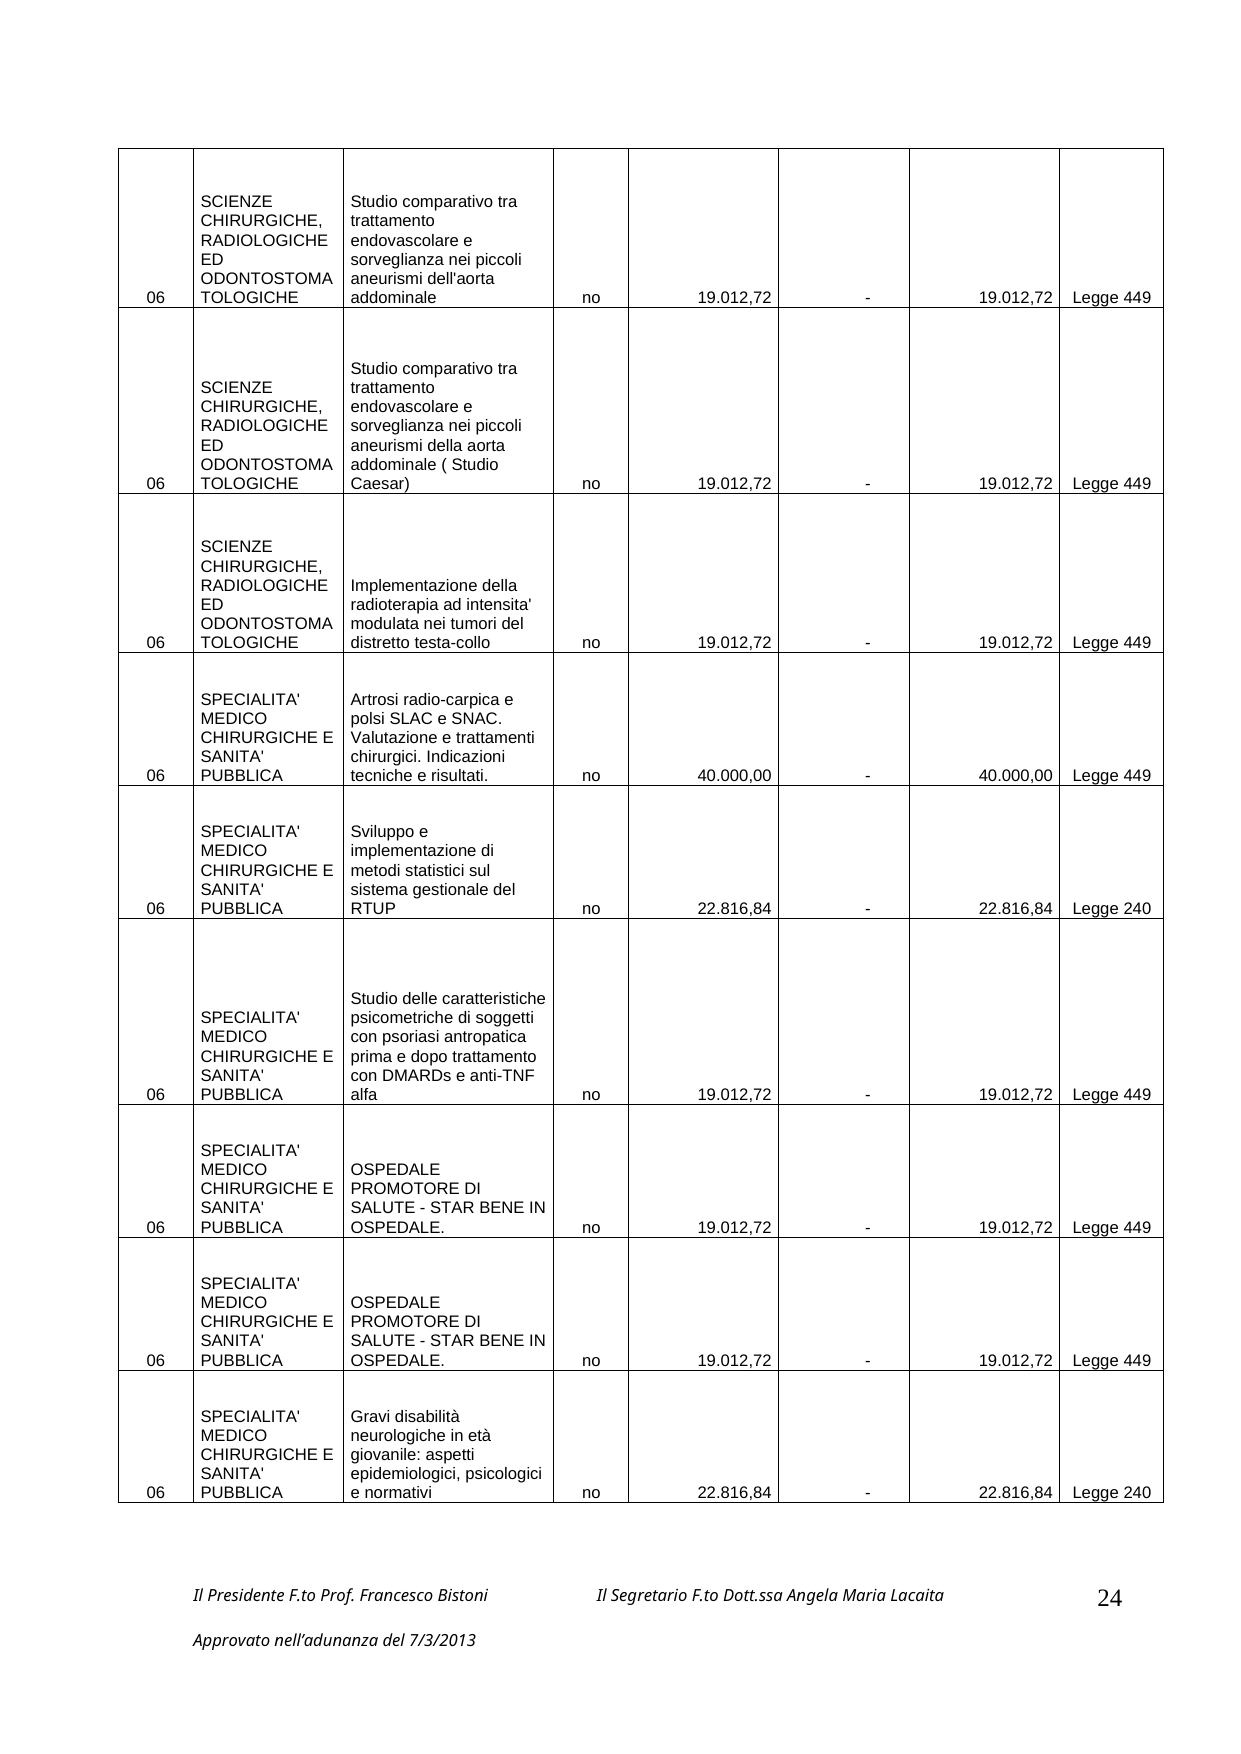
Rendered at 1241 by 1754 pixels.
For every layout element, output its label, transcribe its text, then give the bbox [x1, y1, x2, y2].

table_cell Gravi disabilità neurologiche in età giovanile: aspetti epidemiologici, psicologici e normativi [344, 1371, 553, 1502]
table_cell SPECIALITA' MEDICO CHIRURGICHE E SANITA' PUBBLICA [194, 919, 343, 1104]
table_cell no [554, 1371, 628, 1502]
table_cell - [779, 786, 909, 918]
table_cell Legge 449 [1060, 1105, 1163, 1237]
table_cell - [779, 653, 909, 785]
table_cell 19.012,72 [629, 308, 778, 493]
table_cell - [779, 308, 909, 493]
table_cell 06 [119, 919, 193, 1104]
table_cell 06 [119, 149, 193, 307]
table_cell 06 [119, 1371, 193, 1502]
table_cell SCIENZE CHIRURGICHE, RADIOLOGICHE ED ODONTOSTOMATOLOGICHE [194, 494, 343, 652]
table_cell - [779, 1105, 909, 1237]
table_cell SPECIALITA' MEDICO CHIRURGICHE E SANITA' PUBBLICA [194, 1105, 343, 1237]
table_cell 40.000,00 [629, 653, 778, 785]
table_cell Studio delle caratteristiche psicometriche di soggetti con psoriasi antropatica prima e dopo trattamento con DMARDs e anti-TNF alfa [344, 919, 553, 1104]
table_cell 06 [119, 308, 193, 493]
table_cell OSPEDALE PROMOTORE DI SALUTE - STAR BENE IN OSPEDALE. [344, 1238, 553, 1369]
table_cell 19.012,72 [910, 1105, 1059, 1237]
table_cell 19.012,72 [910, 149, 1059, 307]
table_cell Sviluppo e implementazione di metodi statistici sul sistema gestionale del RTUP [344, 786, 553, 918]
table_cell Legge 240 [1060, 1371, 1163, 1502]
table_cell SPECIALITA' MEDICO CHIRURGICHE E SANITA' PUBBLICA [194, 653, 343, 785]
table_cell Legge 449 [1060, 653, 1163, 785]
table_cell SPECIALITA' MEDICO CHIRURGICHE E SANITA' PUBBLICA [194, 1371, 343, 1502]
table_cell Legge 449 [1060, 919, 1163, 1104]
table_cell Legge 449 [1060, 308, 1163, 493]
table_cell no [554, 653, 628, 785]
table_cell - [779, 919, 909, 1104]
table_cell 22.816,84 [629, 1371, 778, 1502]
table_cell SCIENZE CHIRURGICHE, RADIOLOGICHE ED ODONTOSTOMATOLOGICHE [194, 308, 343, 493]
table_cell SCIENZE CHIRURGICHE, RADIOLOGICHE ED ODONTOSTOMATOLOGICHE [194, 149, 343, 307]
table_cell 22.816,84 [910, 1371, 1059, 1502]
table_cell 19.012,72 [629, 1105, 778, 1237]
table_cell 22.816,84 [910, 786, 1059, 918]
table_cell no [554, 308, 628, 493]
table_cell Legge 449 [1060, 1238, 1163, 1369]
table_cell 19.012,72 [629, 919, 778, 1104]
table_cell Artrosi radio-carpica e polsi SLAC e SNAC. Valutazione e trattamenti chirurgici. Indicazioni tecniche e risultati. [344, 653, 553, 785]
table_cell no [554, 149, 628, 307]
table_cell - [779, 1371, 909, 1502]
table_cell Legge 240 [1060, 786, 1163, 918]
table_cell 19.012,72 [910, 308, 1059, 493]
table_cell 06 [119, 1105, 193, 1237]
table_cell no [554, 1105, 628, 1237]
table_cell 40.000,00 [910, 653, 1059, 785]
table_cell SPECIALITA' MEDICO CHIRURGICHE E SANITA' PUBBLICA [194, 786, 343, 918]
table_cell 22.816,84 [629, 786, 778, 918]
table_cell no [554, 919, 628, 1104]
table_cell 06 [119, 494, 193, 652]
table_cell OSPEDALE PROMOTORE DI SALUTE - STAR BENE IN OSPEDALE. [344, 1105, 553, 1237]
table_cell 19.012,72 [629, 1238, 778, 1369]
table_cell Legge 449 [1060, 494, 1163, 652]
table_cell 19.012,72 [629, 494, 778, 652]
table_cell no [554, 1238, 628, 1369]
table_cell - [779, 1238, 909, 1369]
table_cell Implementazione della radioterapia ad intensita' modulata nei tumori del distretto testa-collo [344, 494, 553, 652]
table_cell SPECIALITA' MEDICO CHIRURGICHE E SANITA' PUBBLICA [194, 1238, 343, 1369]
table_cell 06 [119, 786, 193, 918]
table_cell 19.012,72 [629, 149, 778, 307]
table_cell 06 [119, 653, 193, 785]
table_cell 06 [119, 1238, 193, 1369]
table_cell Studio comparativo tra trattamento endovascolare e sorveglianza nei piccoli aneurismi della aorta addominale ( Studio Caesar) [344, 308, 553, 493]
table_cell 19.012,72 [910, 494, 1059, 652]
table_cell 19.012,72 [910, 1238, 1059, 1369]
table_cell Studio comparativo tra trattamento endovascolare e sorveglianza nei piccoli aneurismi dell'aorta addominale [344, 149, 553, 307]
table_cell - [779, 149, 909, 307]
table_cell 19.012,72 [910, 919, 1059, 1104]
table_cell Legge 449 [1060, 149, 1163, 307]
table_cell no [554, 786, 628, 918]
table_cell no [554, 494, 628, 652]
table_cell - [779, 494, 909, 652]
